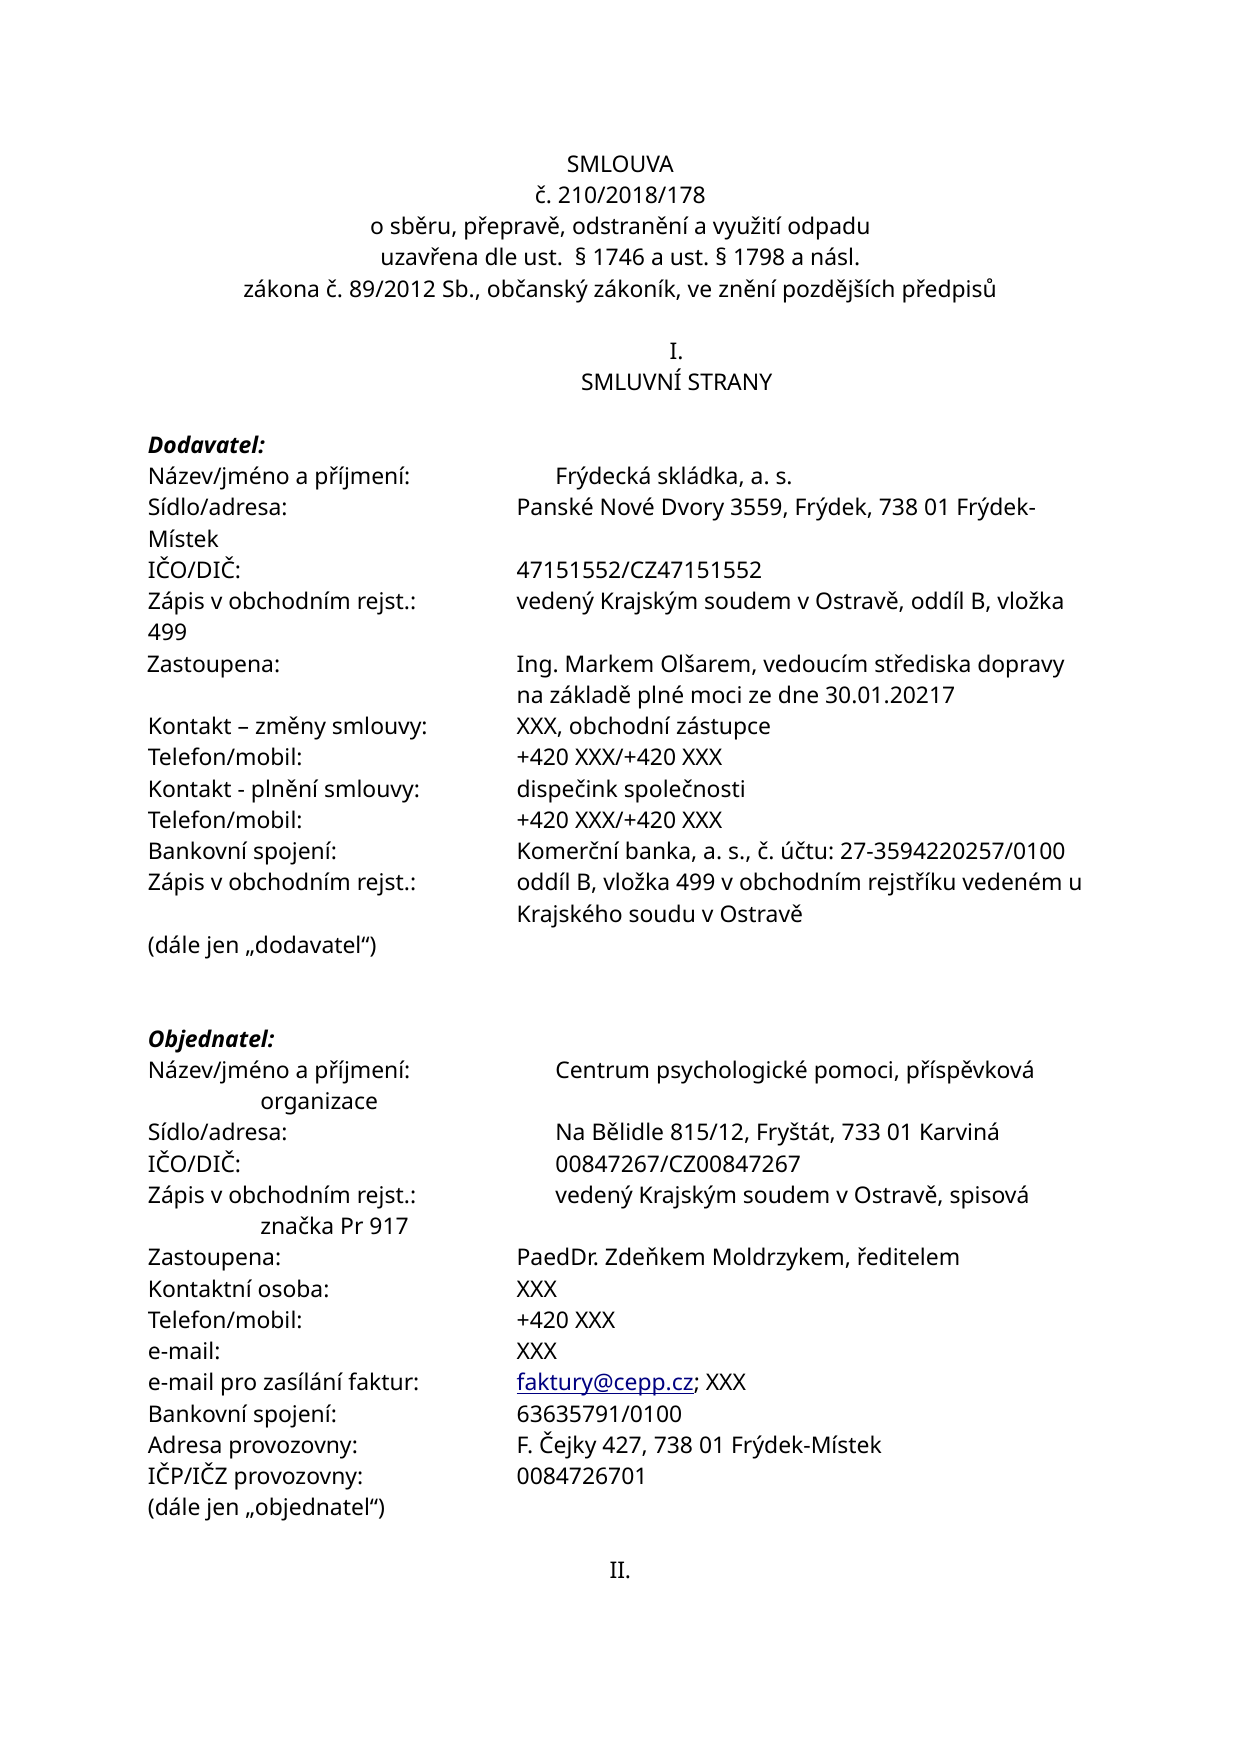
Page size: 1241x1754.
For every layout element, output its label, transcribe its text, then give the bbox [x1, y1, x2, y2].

text Zastoupena: Ing. Markem Olšarem, vedoucím střediska dopravy na základě plné moci ze dne 30.01.20217 [147, 648, 1093, 710]
text č. 210/2018/178 [148, 179, 1093, 210]
text IČP/IČZ provozovny: 0084726701 [148, 1460, 1093, 1491]
text Sídlo/adresa: Panské Nové Dvory 3559, Frýdek, 738 01 Frýdek-Místek [148, 491, 1093, 554]
text Zastoupena: PaedDr. Zdeňkem Moldrzykem, ředitelem [148, 1241, 1093, 1273]
text Telefon/mobil: +420 XXX/+420 XXX [148, 804, 1093, 835]
text Telefon/mobil: +420 XXX/+420 XXX [148, 741, 1093, 773]
text Bankovní spojení: 63635791/0100 [148, 1398, 1093, 1429]
text Kontaktní osoba: XXX [148, 1273, 1093, 1304]
text Kontakt - plnění smlouvy: dispečink společnosti [148, 773, 1093, 804]
text Zápis v obchodním rejst.: oddíl B, vložka 499 v obchodním rejstříku vedeném u Krajského soudu v Ostravě [148, 866, 1093, 929]
text Název/jméno a příjmení: Centrum psychologické pomoci, příspěvková organizace [148, 1054, 1093, 1116]
text Objednatel: [148, 1023, 1093, 1054]
text e-mail: XXX [148, 1335, 1093, 1366]
text Bankovní spojení: Komerční banka, a. s., č. účtu: 27-3594220257/0100 [148, 835, 1093, 866]
text Zápis v obchodním rejst.: vedený Krajským soudem v Ostravě, spisová značka Pr 917 [148, 1179, 1093, 1241]
text I. [260, 335, 1093, 366]
text Dodavatel: [148, 429, 1093, 460]
text (dále jen „dodavatel“) [148, 929, 1093, 960]
text Zápis v obchodním rejst.: vedený Krajským soudem v Ostravě, oddíl B, vložka 499 [148, 585, 1093, 648]
text e-mail pro zasílání faktur: faktury@cepp.cz; XXX [148, 1366, 1093, 1398]
text Sídlo/adresa: Na Bělidle 815/12, Fryštát, 733 01 Karviná [148, 1116, 1093, 1148]
text IČO/DIČ: 00847267/CZ00847267 [148, 1148, 1093, 1179]
text uzavřena dle ust. § 1746 a ust. § 1798 a násl. [148, 241, 1093, 273]
text Název/jméno a příjmení: Frýdecká skládka, a. s. [148, 460, 1093, 491]
text SMLOUVA [148, 148, 1093, 179]
text Adresa provozovny: F. Čejky 427, 738 01 Frýdek-Místek [148, 1429, 1093, 1460]
text Telefon/mobil: +420 XXX [148, 1304, 1093, 1335]
text IČO/DIČ: 47151552/CZ47151552 [148, 554, 1093, 585]
text II. [148, 1554, 1093, 1585]
text SMLUVNÍ STRANY [260, 366, 1093, 398]
text o sběru, přepravě, odstranění a využití odpadu [148, 210, 1093, 241]
text (dále jen „objednatel“) [148, 1491, 1093, 1523]
text zákona č. 89/2012 Sb., občanský zákoník, ve znění pozdějších předpisů [148, 273, 1093, 304]
text Kontakt – změny smlouvy: XXX, obchodní zástupce [148, 710, 1093, 741]
